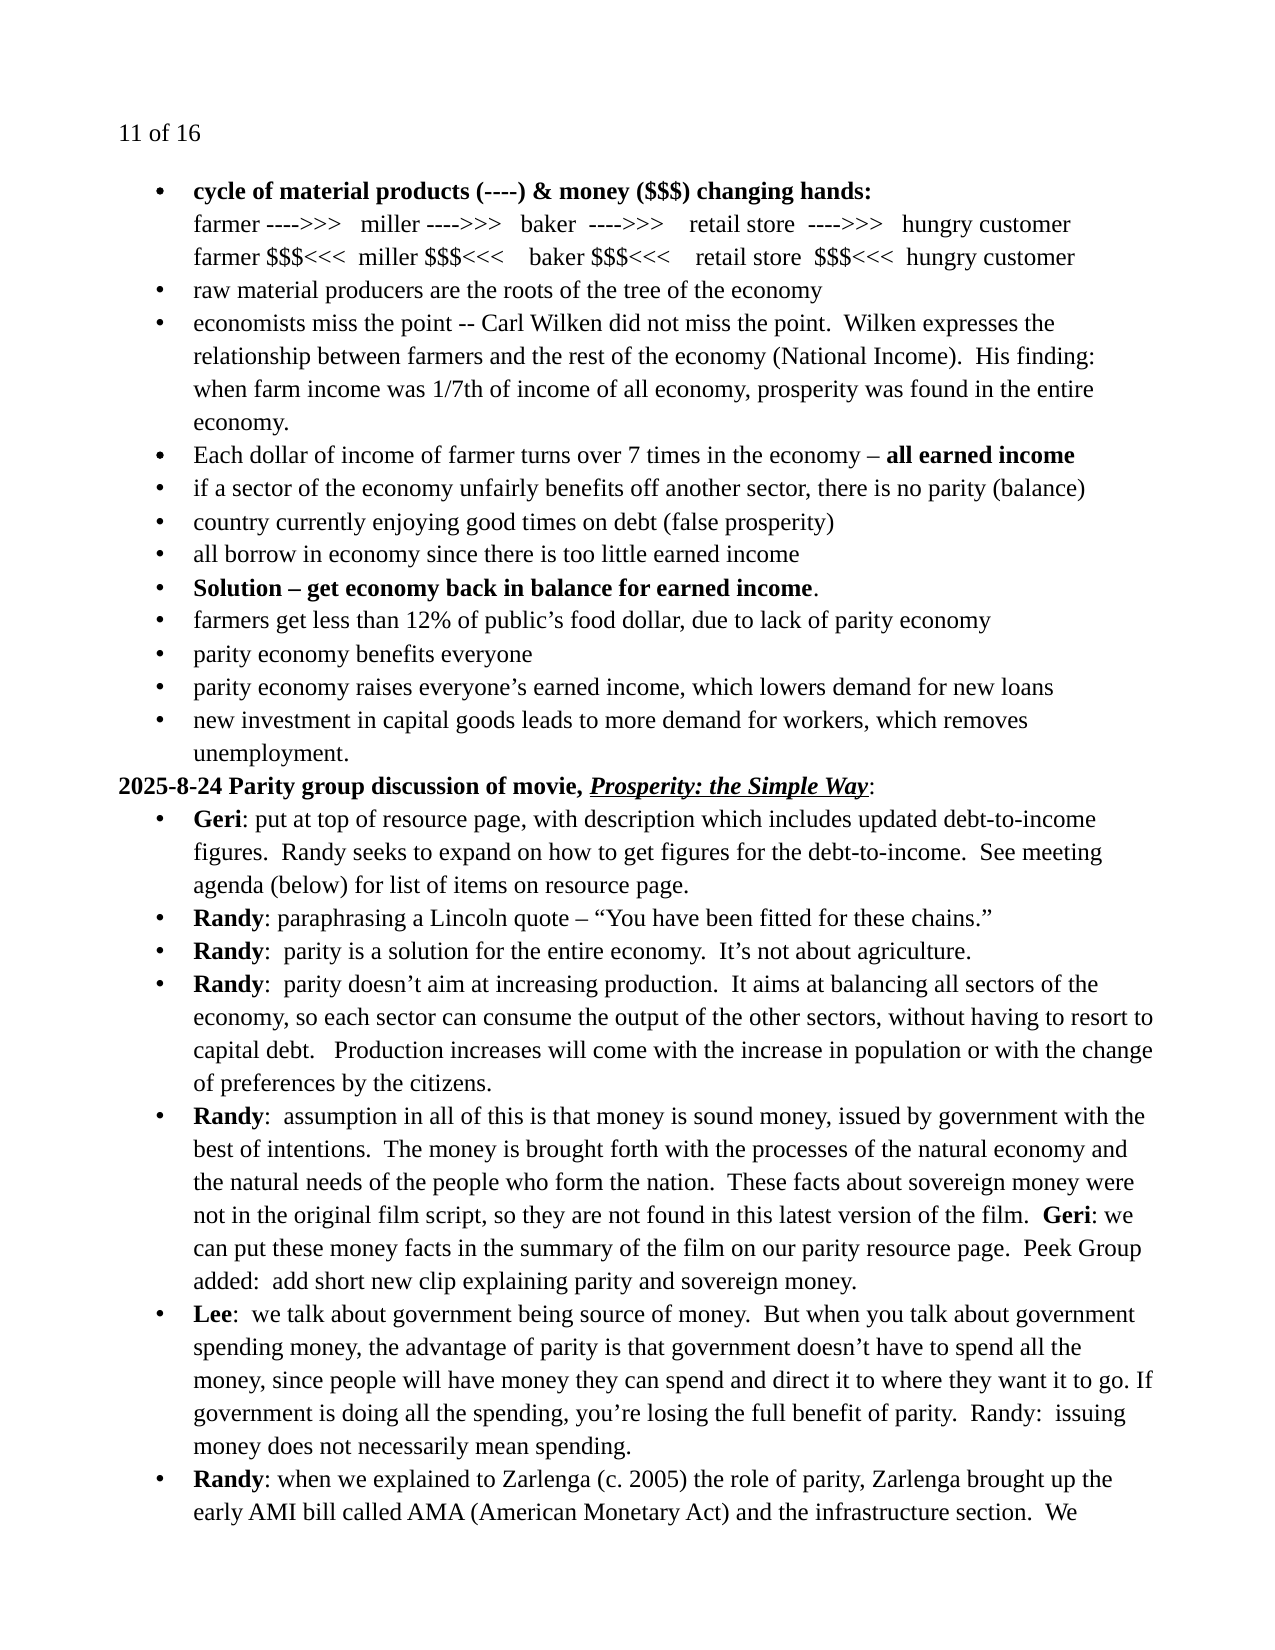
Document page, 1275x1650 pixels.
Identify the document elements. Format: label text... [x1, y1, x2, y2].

list cycle of material products (----) & money ($$$) changing hands: [156, 176, 1157, 205]
list Solution – get economy back in balance for earned income. [156, 573, 1157, 601]
list Lee: we talk about government being source of money. But when you talk about government spending money, the advantage of parity is that government doesn’t have to spend all the money, since people will have money they can spend and direct it to where they want it to go. If government is doing all the spending, you’re losing the full benefit of parity. Randy: issuing money does not necessarily mean spending. [156, 1299, 1157, 1460]
text farmer $$$<<< miller $$$<<< baker $$$<<< retail store $$$<<< hungry customer [118, 242, 1157, 271]
list Randy: parity doesn’t aim at increasing production. It aims at balancing all sectors of the economy, so each sector can consume the output of the other sectors, without having to resort to capital debt. Production increases will come with the increase in population or with the change of preferences by the citizens. [156, 969, 1157, 1097]
list parity economy benefits everyone [156, 639, 1157, 667]
list Geri: put at top of resource page, with description which includes updated debt-to-income figures. Randy seeks to expand on how to get figures for the debt-to-income. See meeting agenda (below) for list of items on resource page. [156, 804, 1157, 898]
list Randy: parity is a solution for the entire economy. It’s not about agriculture. [156, 936, 1157, 964]
list Randy: assumption in all of this is that money is sound money, issued by government with the best of intentions. The money is brought forth with the processes of the natural economy and the natural needs of the people who form the nation. These facts about sovereign money were not in the original film script, so they are not found in this latest version of the film. Geri: we can put these money facts in the summary of the film on our parity resource page. Peek Group added: add short new clip explaining parity and sovereign money. [156, 1101, 1157, 1295]
list raw material producers are the roots of the tree of the economy [156, 275, 1157, 304]
list Each dollar of income of farmer turns over 7 times in the economy – all earned income [156, 441, 1157, 469]
list parity economy raises everyone’s earned income, which lowers demand for new loans [156, 672, 1157, 700]
list all borrow in economy since there is too little earned income [156, 539, 1157, 568]
list economists miss the point -- Carl Wilken did not miss the point. Wilken expresses the relationship between farmers and the rest of the economy (National Income). His finding: when farm income was 1/7th of income of all economy, prosperity was found in the entire economy. [156, 308, 1157, 436]
list Randy: paraphrasing a Lincoln quote – “You have been fitted for these chains.” [156, 903, 1157, 932]
list country currently enjoying good times on debt (false prosperity) [156, 507, 1157, 535]
list if a sector of the economy unfairly benefits off another sector, there is no parity (balance) [156, 473, 1157, 502]
text 2025-8-24 Parity group discussion of movie, Prosperity: the Simple Way: [118, 771, 1157, 799]
list farmers get less than 12% of public’s food dollar, due to lack of parity economy [156, 606, 1157, 634]
text farmer ---->>> miller ---->>> baker ---->>> retail store ---->>> hungry customer [118, 209, 1157, 238]
list Randy: when we explained to Zarlenga (c. 2005) the role of parity, Zarlenga brought up the early AMI bill called AMA (American Monetary Act) and the infrastructure section. We [156, 1464, 1157, 1526]
list new investment in capital goods leads to more demand for workers, which removes unemployment. [156, 705, 1157, 766]
